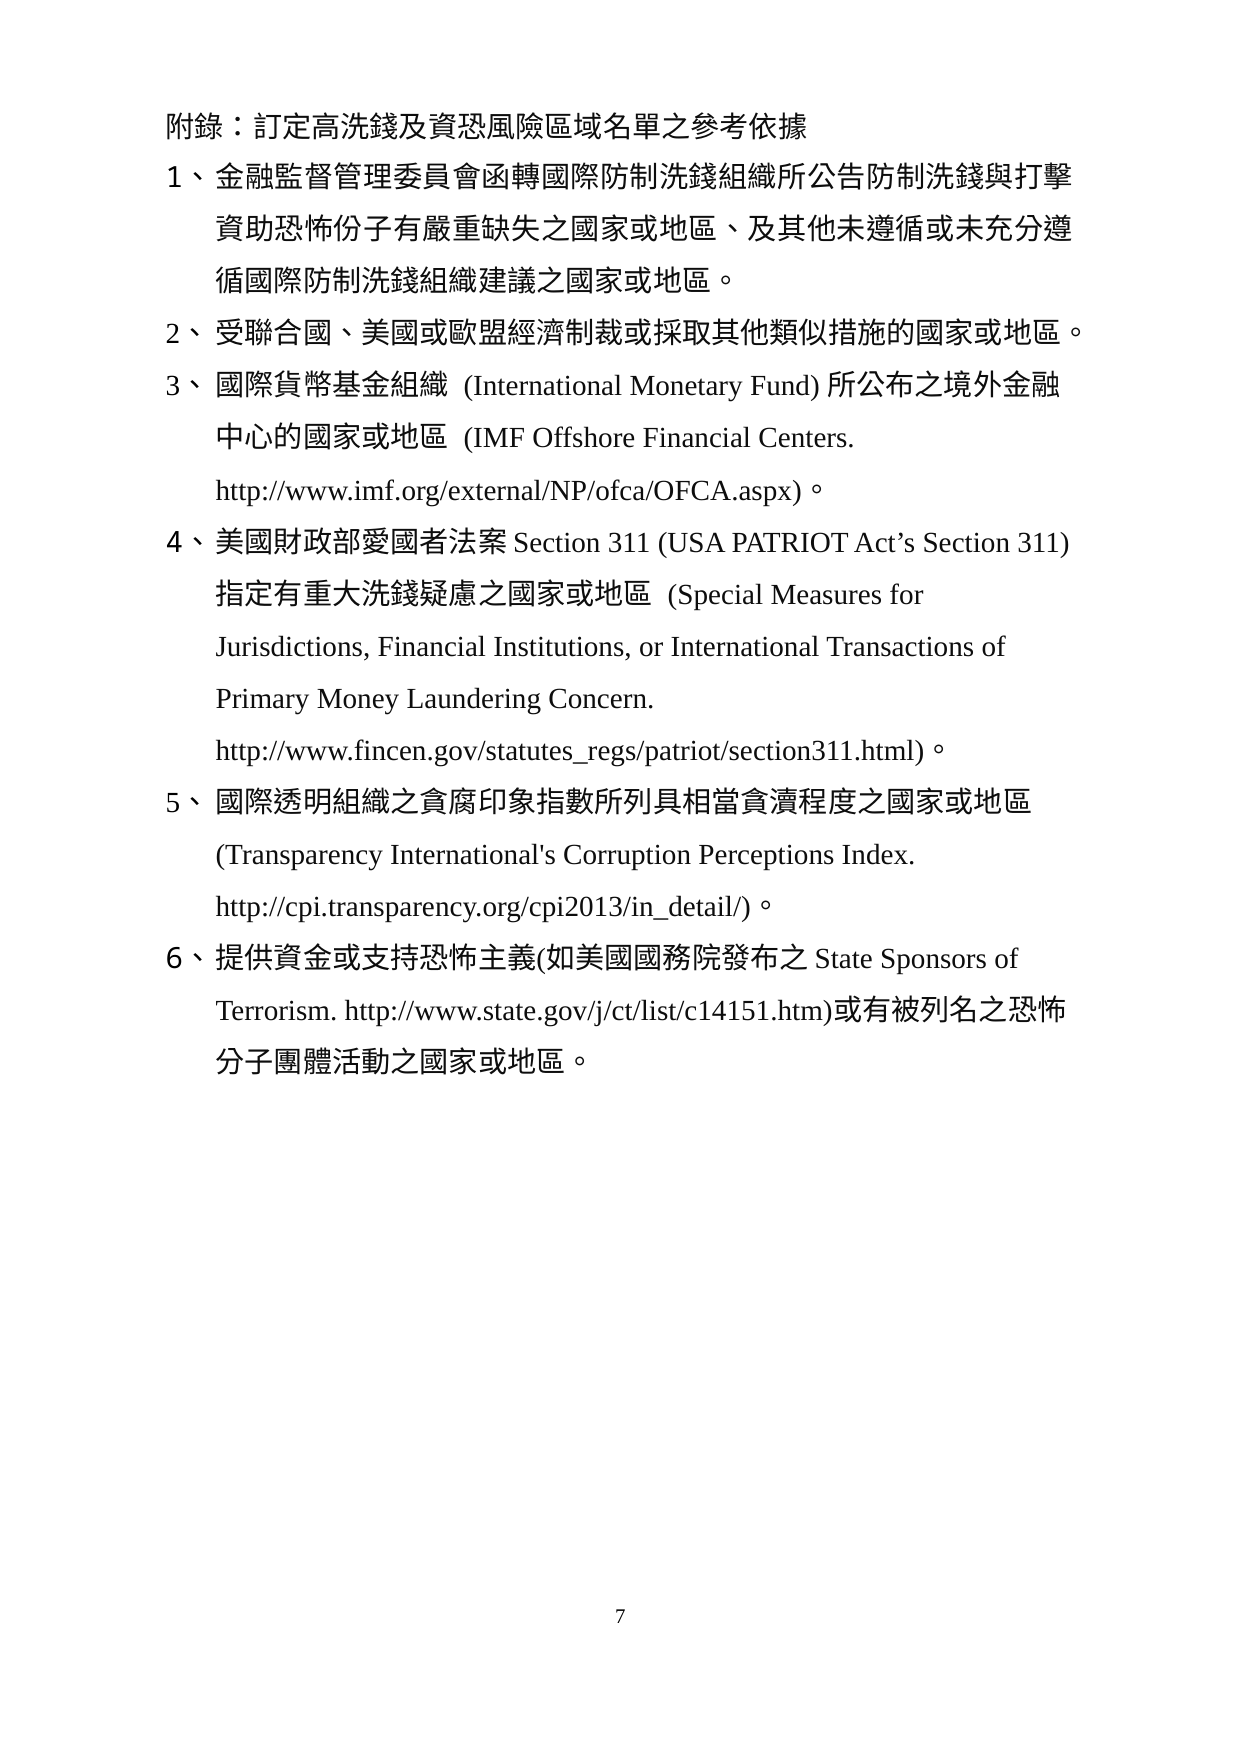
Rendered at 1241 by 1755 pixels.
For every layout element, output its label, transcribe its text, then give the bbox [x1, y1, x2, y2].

list 國際貨幣基金組織 (International Monetary Fund) 所公布之境外金融中心的國家或地區 (IMF Offshore Financial Centers. http://www.imf.org/external/NP/ofca/OFCA.aspx)。 [165, 354, 1075, 510]
list 金融監督管理委員會函轉國際防制洗錢組織所公告防制洗錢與打擊資助恐怖份子有嚴重缺失之國家或地區、及其他未遵循或未充分遵循國際防制洗錢組織建議之國家或地區。 [165, 146, 1075, 302]
list 受聯合國、美國或歐盟經濟制裁或採取其他類似措施的國家或地區。 [165, 302, 1075, 354]
list 提供資金或支持恐怖主義(如美國國務院發布之State Sponsors of Terrorism. http://www.state.gov/j/ct/list/c14151.htm)或有被列名之恐怖分子團體活動之國家或地區。 [165, 927, 1075, 1083]
list 美國財政部愛國者法案Section 311 (USA PATRIOT Act’s Section 311) 指定有重大洗錢疑慮之國家或地區 (Special Measures for Jurisdictions, Financial Institutions, or International Transactions of Primary Money Laundering Concern. http://www.fincen.gov/statutes_regs/patriot/section311.html)。 [165, 510, 1075, 771]
text 附錄：訂定高洗錢及資恐風險區域名單之參考依據 [165, 83, 1075, 146]
list 國際透明組織之貪腐印象指數所列具相當貪瀆程度之國家或地區(Transparency International's Corruption Perceptions Index. http://cpi.transparency.org/cpi2013/in_detail/)。 [165, 771, 1075, 927]
